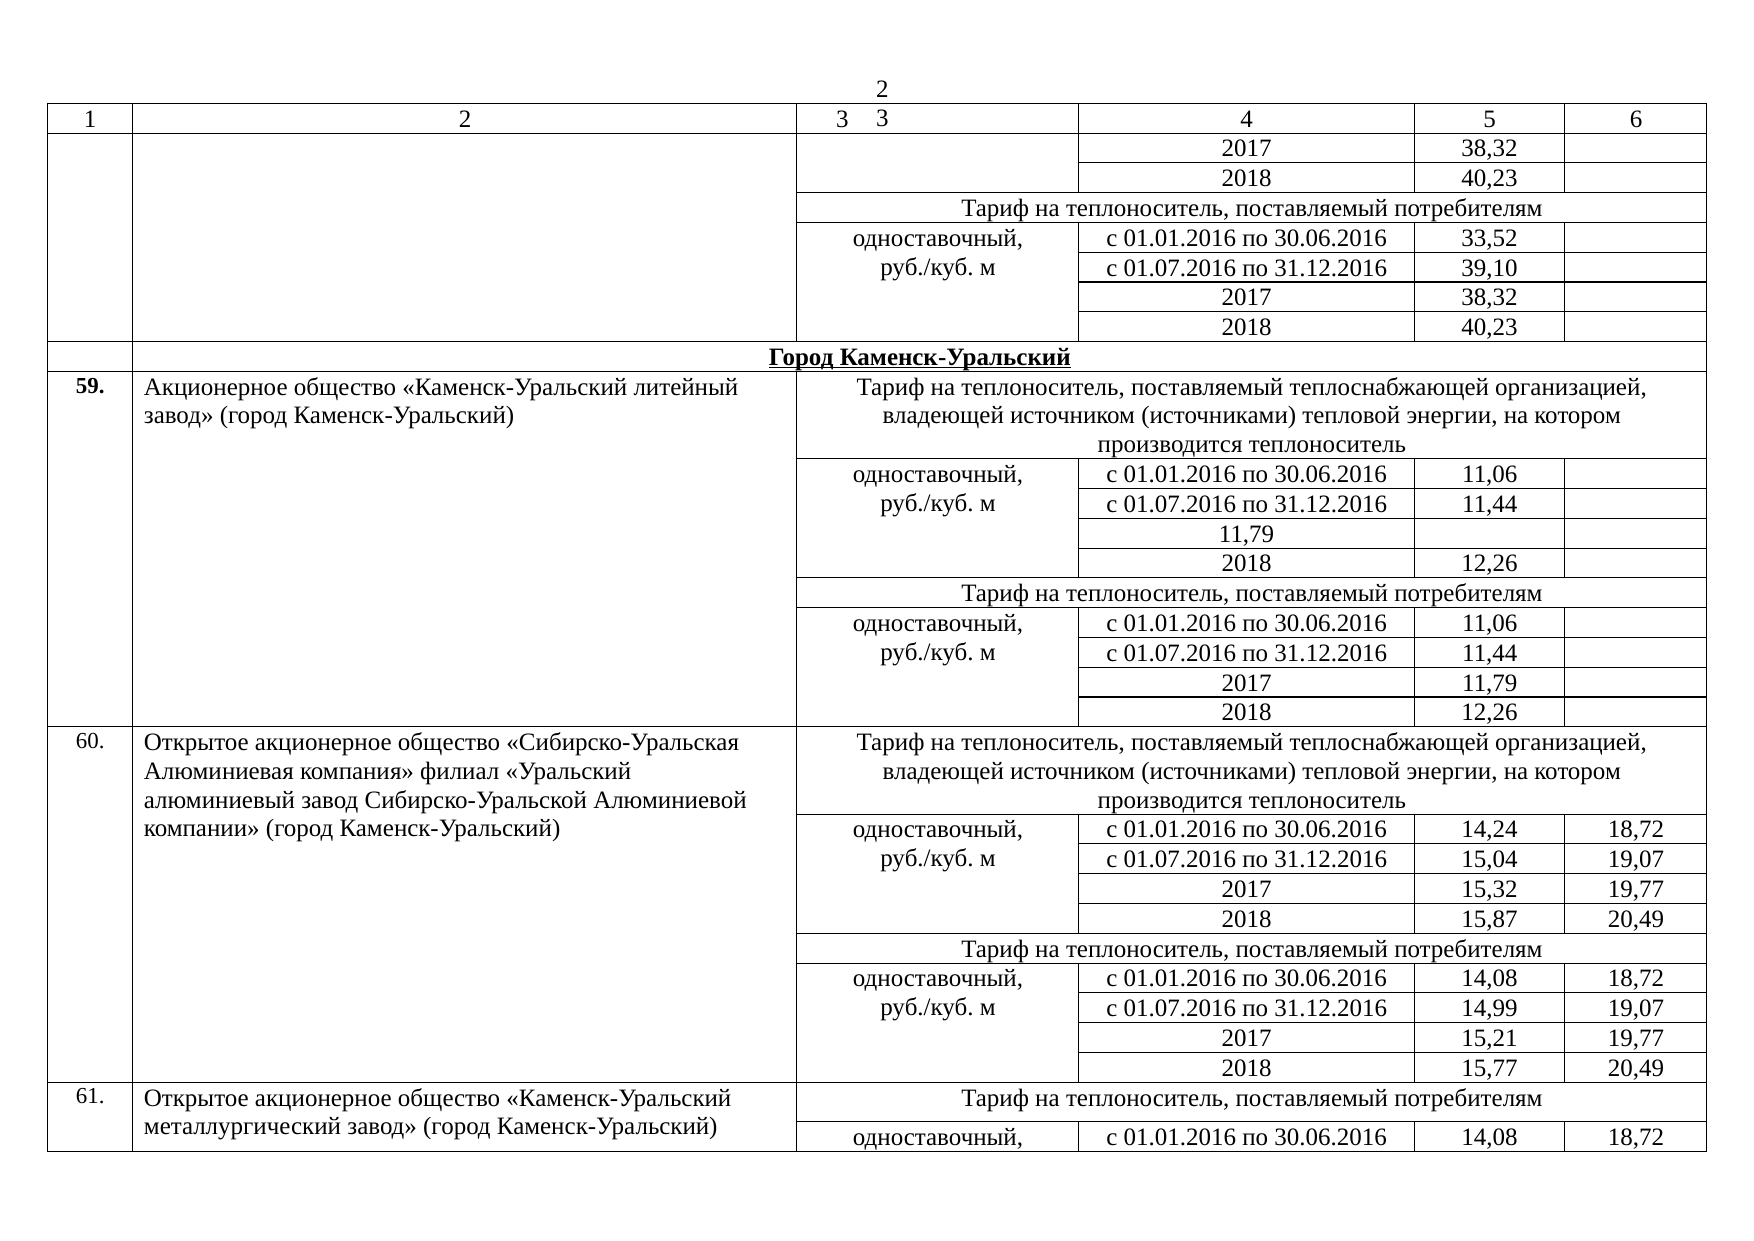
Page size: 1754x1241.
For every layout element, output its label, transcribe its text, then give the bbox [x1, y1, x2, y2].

table_cell 39,10 [1415, 253, 1564, 281]
table_cell Тариф на теплоноситель, поставляемый теплоснабжающей организацией, владеющей источником (источниками) тепловой энергии, на котором производится теплоноситель [797, 727, 1706, 813]
table_cell 11,79 [1079, 519, 1414, 547]
table_cell 2018 [1079, 904, 1414, 933]
table_cell 33,52 [1415, 223, 1564, 252]
table_cell с 01.01.2016 по 30.06.2016 [1079, 608, 1414, 637]
table_cell 38,32 [1415, 134, 1564, 162]
table_cell 12,26 [1415, 549, 1564, 577]
table_cell [1565, 489, 1706, 518]
table_cell 40,23 [1415, 312, 1564, 341]
table_cell одноставочный, руб./куб. м [797, 459, 1078, 577]
table_cell [48, 134, 132, 341]
table_cell одноставочный, руб./куб. м [797, 964, 1078, 1082]
table_cell [1565, 608, 1706, 637]
table_cell [1565, 668, 1706, 696]
table_cell одноставочный, руб./куб. м [797, 608, 1078, 726]
table_cell 2018 [1079, 549, 1414, 577]
table_cell 11,44 [1415, 489, 1564, 518]
table_cell Открытое акционерное общество «Сибирско-Уральская Алюминиевая компания» филиал «Уральский алюминиевый завод Сибирско-Уральской Алюминиевой компании» (город Каменск-Уральский) [133, 727, 796, 1082]
table_cell 2017 [1079, 283, 1414, 311]
table_cell с 01.01.2016 по 30.06.2016 [1079, 815, 1414, 843]
table_cell 14,24 [1415, 815, 1564, 843]
table_cell [1415, 519, 1564, 547]
table_cell Тариф на теплоноситель, поставляемый потребителям [797, 578, 1706, 607]
table_cell 15,87 [1415, 904, 1564, 933]
table_cell с 01.01.2016 по 30.06.2016 [1079, 964, 1414, 992]
table_cell 18,72 [1565, 964, 1706, 992]
table_cell 2018 [1079, 1053, 1414, 1082]
table_cell с 01.07.2016 по 31.12.2016 [1079, 253, 1414, 281]
table_cell [1565, 223, 1706, 252]
table_cell 2017 [1079, 874, 1414, 903]
table_cell Акционерное общество «Каменск-Уральский литейный завод» (город Каменск-Уральский) [133, 372, 796, 726]
table_cell 18,72 [1565, 815, 1706, 843]
table_cell Открытое акционерное общество «Каменск-Уральский металлургический завод» (город Каменск-Уральский) [133, 1083, 796, 1151]
table_cell [1565, 519, 1706, 547]
table_cell 2018 [1079, 163, 1414, 192]
table_header 4 [1079, 104, 1414, 132]
table_cell с 01.07.2016 по 31.12.2016 [1079, 638, 1414, 667]
table_cell [797, 134, 1078, 192]
table_cell Тариф на теплоноситель, поставляемый теплоснабжающей организацией, владеющей источником (источниками) тепловой энергии, на котором производится теплоноситель [797, 372, 1706, 458]
table_header 6 [1565, 104, 1706, 132]
table_cell [1565, 549, 1706, 577]
table_cell одноставочный, руб./куб. м [797, 815, 1078, 933]
table_header 1 [48, 104, 132, 132]
table_cell [48, 342, 132, 371]
table_cell [1565, 638, 1706, 667]
table_cell [133, 134, 796, 341]
table_cell с 01.01.2016 по 30.06.2016 [1079, 1122, 1414, 1151]
table_cell 2018 [1079, 698, 1414, 726]
table_cell [48, 372, 132, 726]
table_cell 15,04 [1415, 844, 1564, 873]
table_cell с 01.07.2016 по 31.12.2016 [1079, 844, 1414, 873]
table_cell 19,77 [1565, 874, 1706, 903]
table_cell 19,77 [1565, 1023, 1706, 1052]
table_cell 2017 [1079, 1023, 1414, 1052]
table_cell 18,72 [1565, 1122, 1706, 1151]
table_cell 15,32 [1415, 874, 1564, 903]
table_header 5 [1415, 104, 1564, 132]
table_cell [48, 1083, 132, 1151]
table_cell с 01.01.2016 по 30.06.2016 [1079, 223, 1414, 252]
table_cell 19,07 [1565, 993, 1706, 1022]
table_cell Город Каменск-Уральский [133, 342, 1706, 371]
table_cell 11,06 [1415, 608, 1564, 637]
table_cell [1565, 253, 1706, 281]
table_cell одноставочный, руб./куб. м [797, 223, 1078, 341]
table_cell 12,26 [1415, 698, 1564, 726]
table_cell Тариф на теплоноситель, поставляемый потребителям [797, 934, 1706, 962]
table_cell 14,08 [1415, 964, 1564, 992]
table_cell 2017 [1079, 134, 1414, 162]
table_cell 2018 [1079, 312, 1414, 341]
table_cell 2017 [1079, 668, 1414, 696]
table_cell 40,23 [1415, 163, 1564, 192]
table_cell [48, 727, 132, 1082]
table_cell [1565, 283, 1706, 311]
table_cell 20,49 [1565, 1053, 1706, 1082]
table_cell 11,44 [1415, 638, 1564, 667]
table_cell [1565, 134, 1706, 162]
table_cell 14,08 [1415, 1122, 1564, 1151]
table_cell Тариф на теплоноситель, поставляемый потребителям [797, 1083, 1706, 1121]
table_cell с 01.07.2016 по 31.12.2016 [1079, 993, 1414, 1022]
table_cell с 01.01.2016 по 30.06.2016 [1079, 459, 1414, 488]
table_cell [1565, 459, 1706, 488]
table_cell 19,07 [1565, 844, 1706, 873]
table_cell [1565, 698, 1706, 726]
table_cell 11,79 [1415, 668, 1564, 696]
table_header 3 [797, 104, 1078, 132]
table_cell 15,77 [1415, 1053, 1564, 1082]
table_cell Тариф на теплоноситель, поставляемый потребителям [797, 193, 1706, 222]
table_cell одноставочный, [797, 1122, 1078, 1151]
table_cell 15,21 [1415, 1023, 1564, 1052]
table_header 2 [133, 104, 796, 132]
table_cell 20,49 [1565, 904, 1706, 933]
table_cell 14,99 [1415, 993, 1564, 1022]
table_cell с 01.07.2016 по 31.12.2016 [1079, 489, 1414, 518]
table_cell 38,32 [1415, 283, 1564, 311]
table_cell [1565, 163, 1706, 192]
table_cell 11,06 [1415, 459, 1564, 488]
table_cell [1565, 312, 1706, 341]
